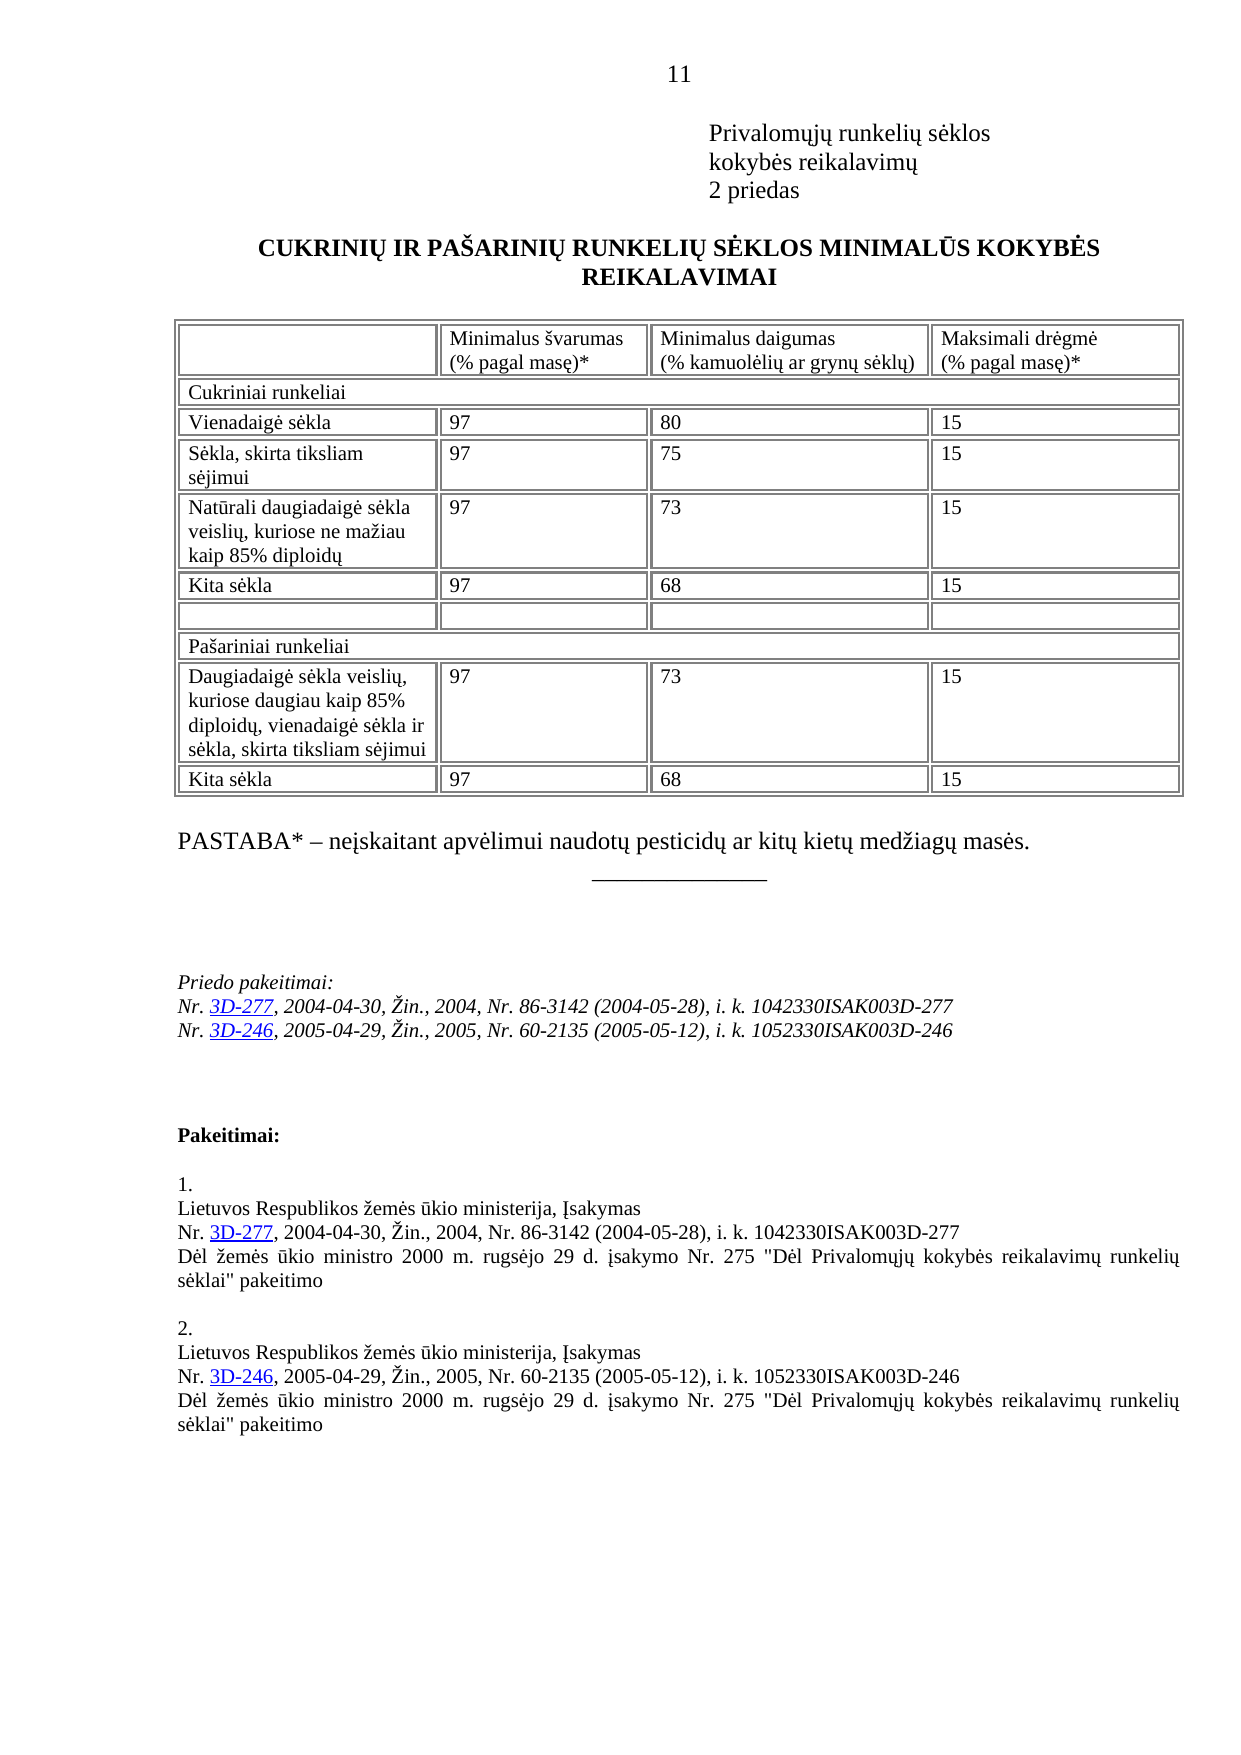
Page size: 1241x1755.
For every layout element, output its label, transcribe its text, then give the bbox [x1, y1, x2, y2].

text Dėl žemės ūkio ministro 2000 m. rugsėjo 29 d. įsakymo Nr. 275 "Dėl Privalomųjų kokybės reikalavimų runkelių sėklai" pakeitimo [177, 1388, 1181, 1436]
table_cell 97 [439, 434, 649, 489]
text ______________ [177, 855, 1181, 883]
text 2. [177, 1316, 1181, 1340]
text kokybės reikalavimų [177, 147, 1181, 176]
table_cell 97 [442, 410, 646, 434]
table_cell 73 [653, 495, 927, 567]
table_cell [933, 604, 1178, 628]
text Nr. 3D-277, 2004-04-30, Žin., 2004, Nr. 86-3142 (2004-05-28), i. k. 1042330ISAK003D-277 [177, 994, 1181, 1018]
text 2 priedas [177, 176, 1181, 204]
table_cell 97 [442, 574, 646, 597]
table_cell 97 [442, 767, 646, 791]
table_header Maksimali drėgmė (% pagal masę)* [930, 321, 1181, 374]
table_cell 75 [649, 434, 930, 489]
table_cell Daugiadaigė sėkla veislių, kuriose daugiau kaip 85% diploidų, vienadaigė sėkla ir sėkla, skirta tiksliam sėjimui [180, 664, 435, 761]
table_cell 15 [930, 434, 1181, 489]
table_cell Vienadaigė sėkla [180, 410, 435, 434]
table_cell 68 [653, 767, 927, 791]
text Nr. 3D-277, 2004-04-30, Žin., 2004, Nr. 86-3142 (2004-05-28), i. k. 1042330ISAK003D-277 [177, 1220, 1181, 1244]
text Nr. 3D-246, 2005-04-29, Žin., 2005, Nr. 60-2135 (2005-05-12), i. k. 1052330ISAK003D-246 [177, 1018, 1181, 1042]
text PASTABA* – neįskaitant apvėlimui naudotų pesticidų ar kitų kietų medžiagų masės. [177, 826, 1181, 855]
table_cell 15 [933, 495, 1178, 567]
table_header Minimalus švarumas (% pagal masę)* [439, 321, 649, 374]
text Priedo pakeitimai: [177, 970, 1181, 994]
table_cell 15 [933, 410, 1178, 434]
text 1. [177, 1172, 1181, 1196]
table_cell 73 [653, 664, 927, 761]
table_cell Pašariniai runkeliai [180, 634, 1178, 658]
table_cell 15 [933, 574, 1178, 597]
table_cell Kita sėkla [180, 574, 435, 597]
table_cell [653, 604, 927, 628]
table_cell [180, 604, 435, 628]
table_cell 97 [442, 495, 646, 567]
table_cell 97 [442, 664, 646, 761]
text CUKRINIŲ IR PAŠARINIŲ RUNKELIŲ SĖKLOS MINIMALŪS KOKYBĖS REIKALAVIMAI [177, 233, 1181, 291]
table_cell Sėkla, skirta tiksliam sėjimui [177, 434, 438, 489]
table_header Minimalus daigumas (% kamuolėlių ar grynų sėklų) [649, 321, 930, 374]
text Nr. 3D-246, 2005-04-29, Žin., 2005, Nr. 60-2135 (2005-05-12), i. k. 1052330ISAK003D-246 [177, 1364, 1181, 1388]
table_cell 15 [933, 767, 1178, 791]
table_cell 15 [933, 664, 1178, 761]
table_cell Cukriniai runkeliai [180, 380, 1178, 404]
text Lietuvos Respublikos žemės ūkio ministerija, Įsakymas [177, 1340, 1181, 1364]
table_header [177, 321, 438, 374]
table_header [180, 326, 435, 374]
text Lietuvos Respublikos žemės ūkio ministerija, Įsakymas [177, 1196, 1181, 1220]
table_cell 80 [653, 410, 927, 434]
text Dėl žemės ūkio ministro 2000 m. rugsėjo 29 d. įsakymo Nr. 275 "Dėl Privalomųjų kokybės reikalavimų runkelių sėklai" pakeitimo [177, 1244, 1181, 1292]
table_cell Kita sėkla [180, 767, 435, 791]
text Privalomųjų runkelių sėklos [709, 118, 1181, 147]
table_cell [442, 604, 646, 628]
table_cell Natūrali daugiadaigė sėkla veislių, kuriose ne mažiau kaip 85% diploidų [180, 495, 435, 567]
text Pakeitimai: [177, 1123, 1181, 1147]
table_cell 68 [653, 574, 927, 597]
